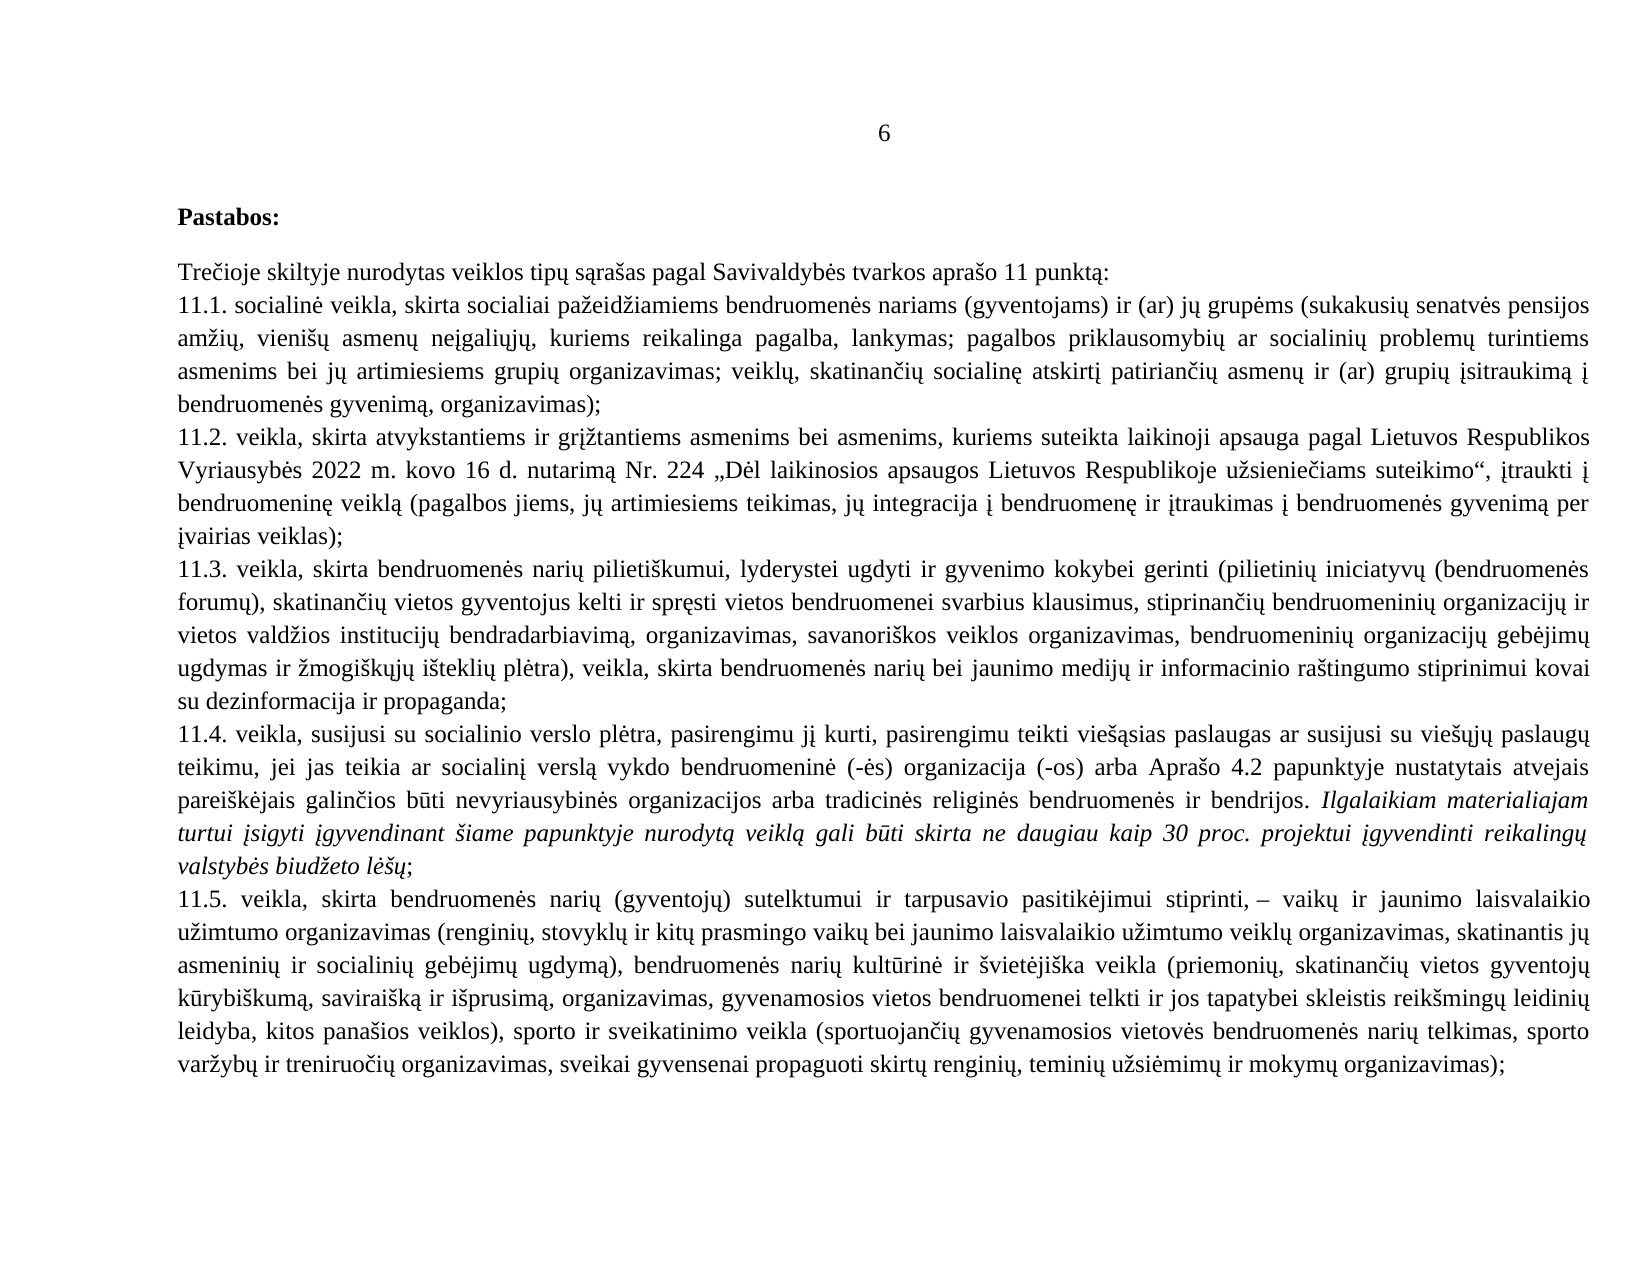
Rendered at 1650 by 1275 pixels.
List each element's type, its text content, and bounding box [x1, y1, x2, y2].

text 11.4. veikla, susijusi su socialinio verslo plėtra, pasirengimu jį kurti, pasirengimu teikti viešąsias paslaugas ar susijusi su viešųjų paslaugų teikimu, jei jas teikia ar socialinį verslą vykdo bendruomeninė (-ės) organizacija (-os) arba Aprašo 4.2 papunktyje nustatytais atvejais pareiškėjais galinčios būti nevyriausybinės organizacijos arba tradicinės religinės bendruomenės ir bendrijos. Ilgalaikiam materialiajam turtui įsigyti įgyvendinant šiame papunktyje nurodytą veiklą gali būti skirta ne daugiau kaip 30 proc. projektui įgyvendinti reikalingų valstybės biudžeto lėšų; [177, 719, 1591, 880]
text Pastabos: [177, 202, 1591, 231]
text Trečioje skiltyje nurodytas veiklos tipų sąrašas pagal Savivaldybės tvarkos aprašo 11 punktą: [177, 257, 1591, 286]
text 11.1. socialinė veikla, skirta socialiai pažeidžiamiems bendruomenės nariams (gyventojams) ir (ar) jų grupėms (sukakusių senatvės pensijos amžių, vienišų asmenų neįgaliųjų, kuriems reikalinga pagalba, lankymas; pagalbos priklausomybių ar socialinių problemų turintiems asmenims bei jų artimiesiems grupių organizavimas; veiklų, skatinančių socialinę atskirtį patiriančių asmenų ir (ar) grupių įsitraukimą į bendruomenės gyvenimą, organizavimas); [177, 290, 1591, 418]
text 11.2. veikla, skirta atvykstantiems ir grįžtantiems asmenims bei asmenims, kuriems suteikta laikinoji apsauga pagal Lietuvos Respublikos Vyriausybės 2022 m. kovo 16 d. nutarimą Nr. 224 „Dėl laikinosios apsaugos Lietuvos Respublikoje užsieniečiams suteikimo“, įtraukti į bendruomeninę veiklą (pagalbos jiems, jų artimiesiems teikimas, jų integracija į bendruomenę ir įtraukimas į bendruomenės gyvenimą per įvairias veiklas); [177, 422, 1591, 550]
text 11.3. veikla, skirta bendruomenės narių pilietiškumui, lyderystei ugdyti ir gyvenimo kokybei gerinti (pilietinių iniciatyvų (bendruomenės forumų), skatinančių vietos gyventojus kelti ir spręsti vietos bendruomenei svarbius klausimus, stiprinančių bendruomeninių organizacijų ir vietos valdžios institucijų bendradarbiavimą, organizavimas, savanoriškos veiklos organizavimas, bendruomeninių organizacijų gebėjimų ugdymas ir žmogiškųjų išteklių plėtra), veikla, skirta bendruomenės narių bei jaunimo medijų ir informacinio raštingumo stiprinimui kovai su dezinformacija ir propaganda; [177, 554, 1591, 715]
text 11.5. veikla, skirta bendruomenės narių (gyventojų) sutelktumui ir tarpusavio pasitikėjimui stiprinti, – vaikų ir jaunimo laisvalaikio užimtumo organizavimas (renginių, stovyklų ir kitų prasmingo vaikų bei jaunimo laisvalaikio užimtumo veiklų organizavimas, skatinantis jų asmeninių ir socialinių gebėjimų ugdymą), bendruomenės narių kultūrinė ir švietėjiška veikla (priemonių, skatinančių vietos gyventojų kūrybiškumą, saviraišką ir išprusimą, organizavimas, gyvenamosios vietos bendruomenei telkti ir jos tapatybei skleistis reikšmingų leidinių leidyba, kitos panašios veiklos), sporto ir sveikatinimo veikla (sportuojančių gyvenamosios vietovės bendruomenės narių telkimas, sporto varžybų ir treniruočių organizavimas, sveikai gyvensenai propaguoti skirtų renginių, teminių užsiėmimų ir mokymų organizavimas); [177, 884, 1591, 1078]
